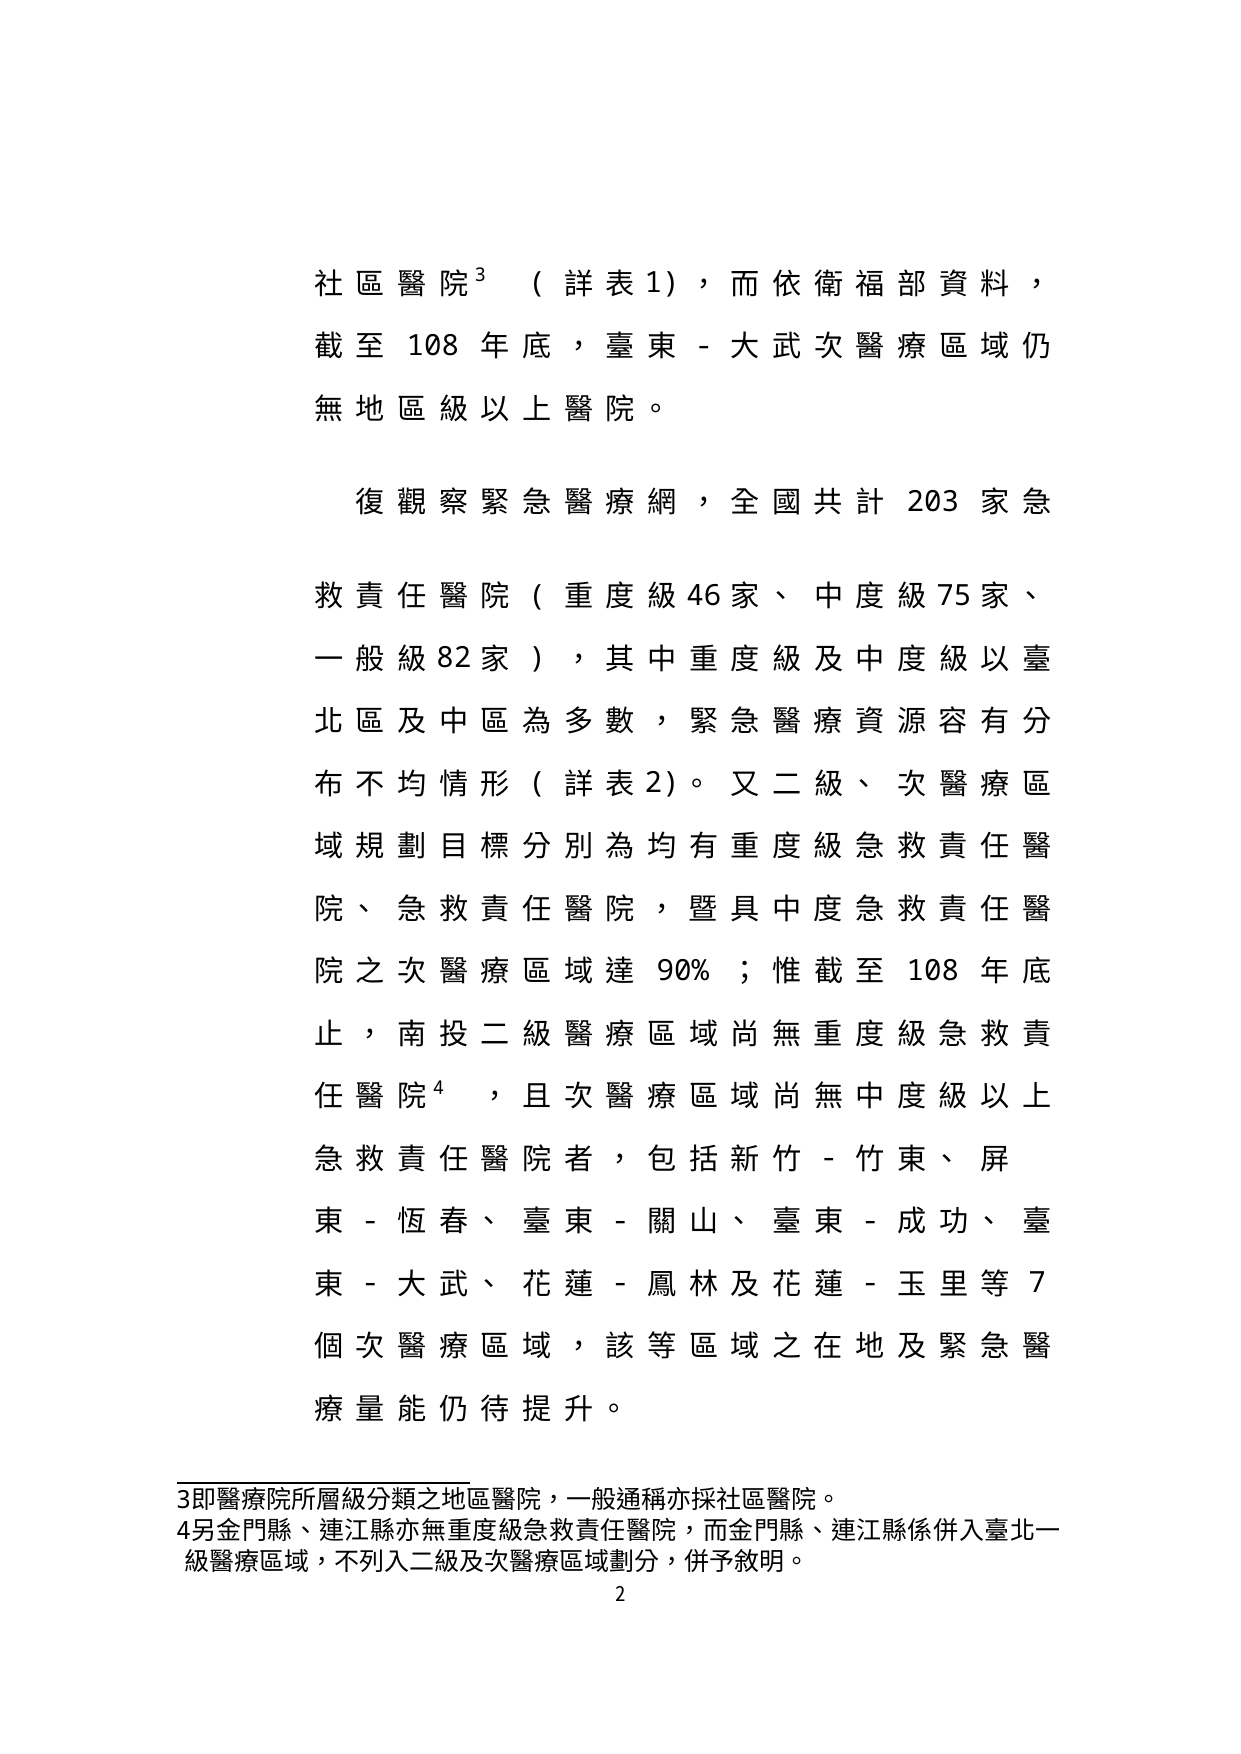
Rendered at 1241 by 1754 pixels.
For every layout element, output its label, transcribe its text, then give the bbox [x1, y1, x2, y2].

text 衛福部依醫療法第88條第1項之規定，將全國劃分為6個一級醫療區域、17個二級醫療區域及50個次醫療區域，並訂定醫療網計畫，其規劃目標醫療網於二級醫療區域、次醫療區域分別為均有區域級醫院、社區醫院(詳表1)，而依衛福部資料，截至108年底，臺東-大武次醫療區域仍無地區級以上醫院。 [271, 177, 1058, 427]
text 復觀察緊急醫療網，全國共計203家急救責任醫院(重度級46家、中度級75家、一般級82家)，其中重度級及中度級以臺北區及中區為多數，緊急醫療資源容有分布不均情形(詳表2)。又二級、次醫療區域規劃目標分別為均有重度級急救責任醫院、急救責任醫院，暨具中度急救責任醫院之次醫療區域達90%；惟截至108年底止，南投二級醫療區域尚無重度級急救責任醫院，且次醫療區域尚無中度級以上急救責任醫院者，包括新竹-竹東、屏東-恆春、臺東-關山、臺東-成功、臺東-大武、花蓮-鳳林及花蓮-玉里等7個次醫療區域，該等區域之在地及緊急醫療量能仍待提升。 [271, 427, 1058, 1427]
text 另金門縣、連江縣亦無重度級急救責任醫院，而金門縣、連江縣係併入臺北一級醫療區域，不列入二級及次醫療區域劃分，併予敘明。 [176, 1514, 1063, 1577]
text 即醫療院所層級分類之地區醫院，一般通稱亦採社區醫院。 [176, 1483, 1063, 1514]
